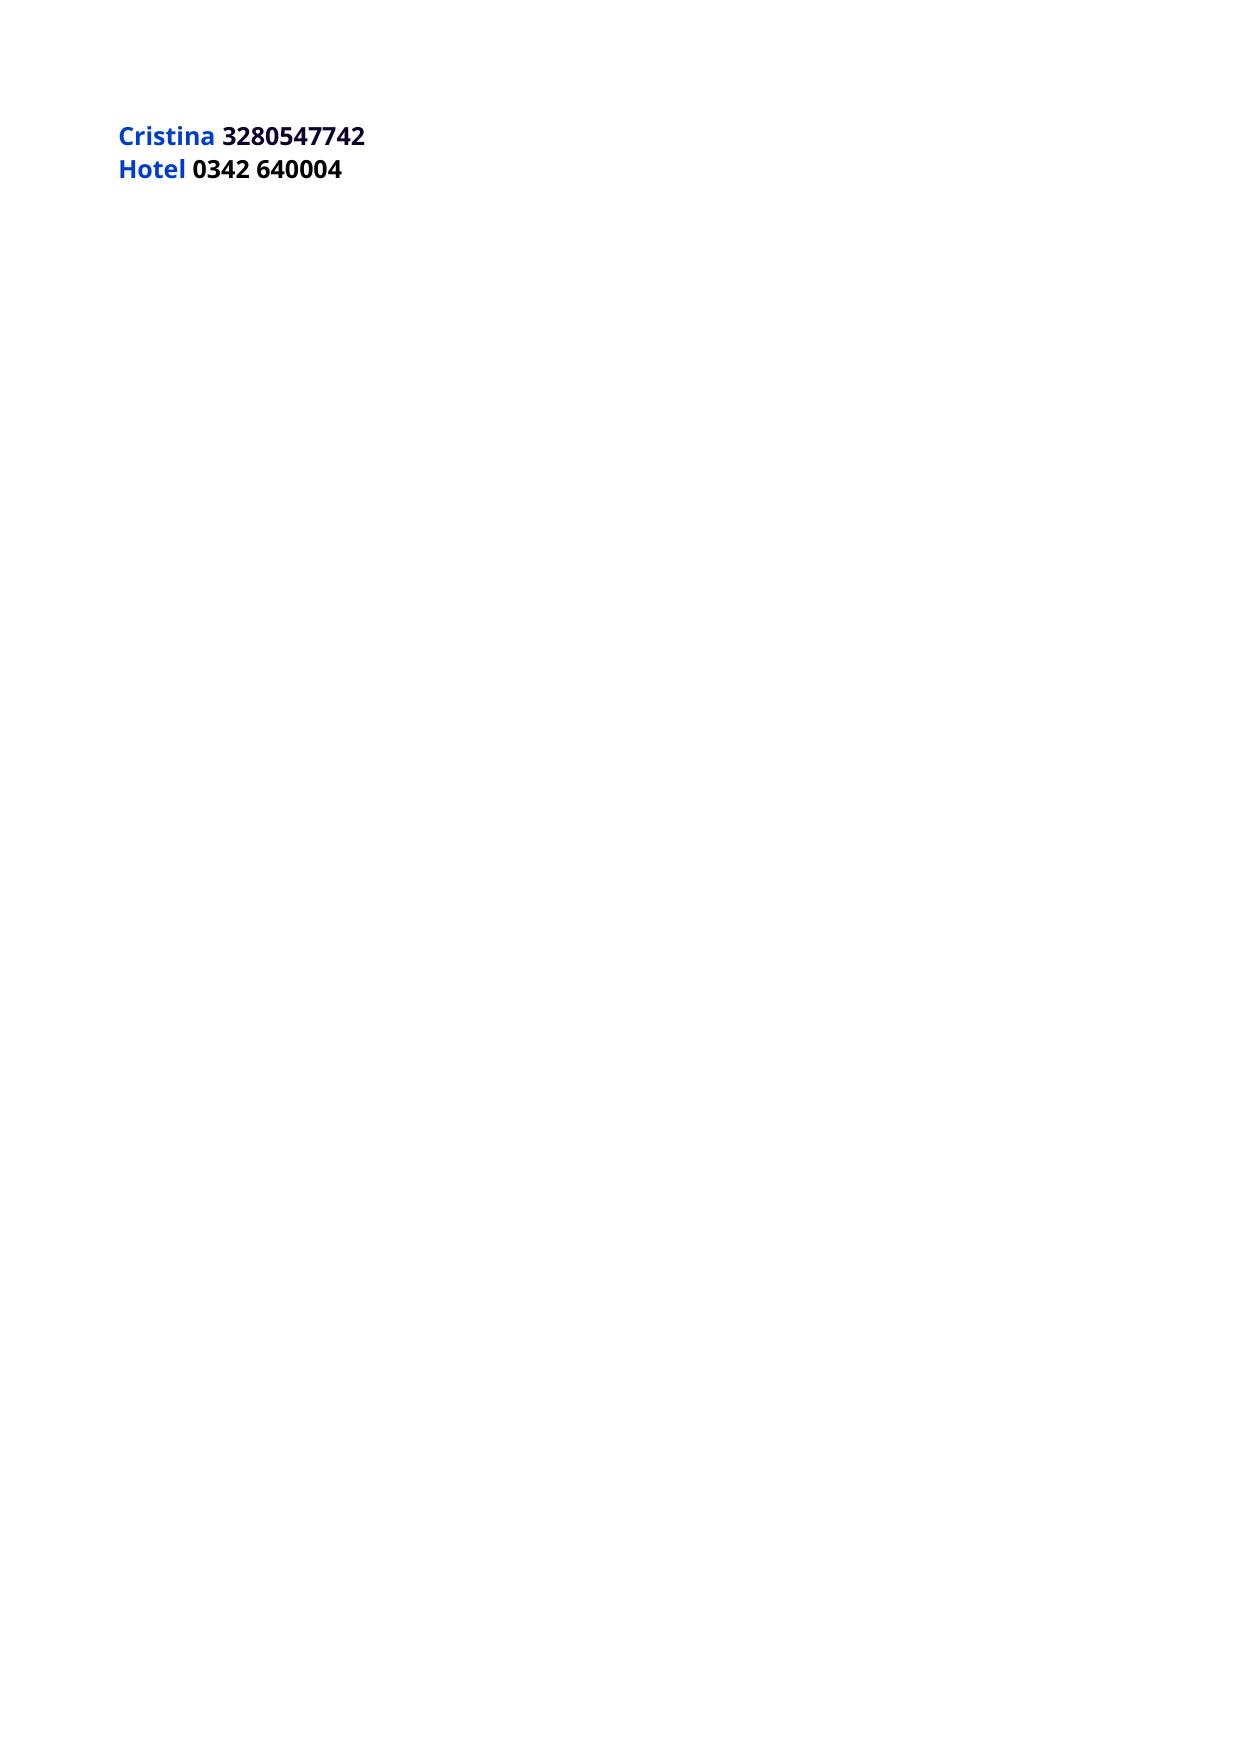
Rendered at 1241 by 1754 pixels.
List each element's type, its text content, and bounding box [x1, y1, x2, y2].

text Hotel 0342 640004 [118, 152, 1122, 186]
text Cristina 3280547742 [118, 118, 1122, 152]
